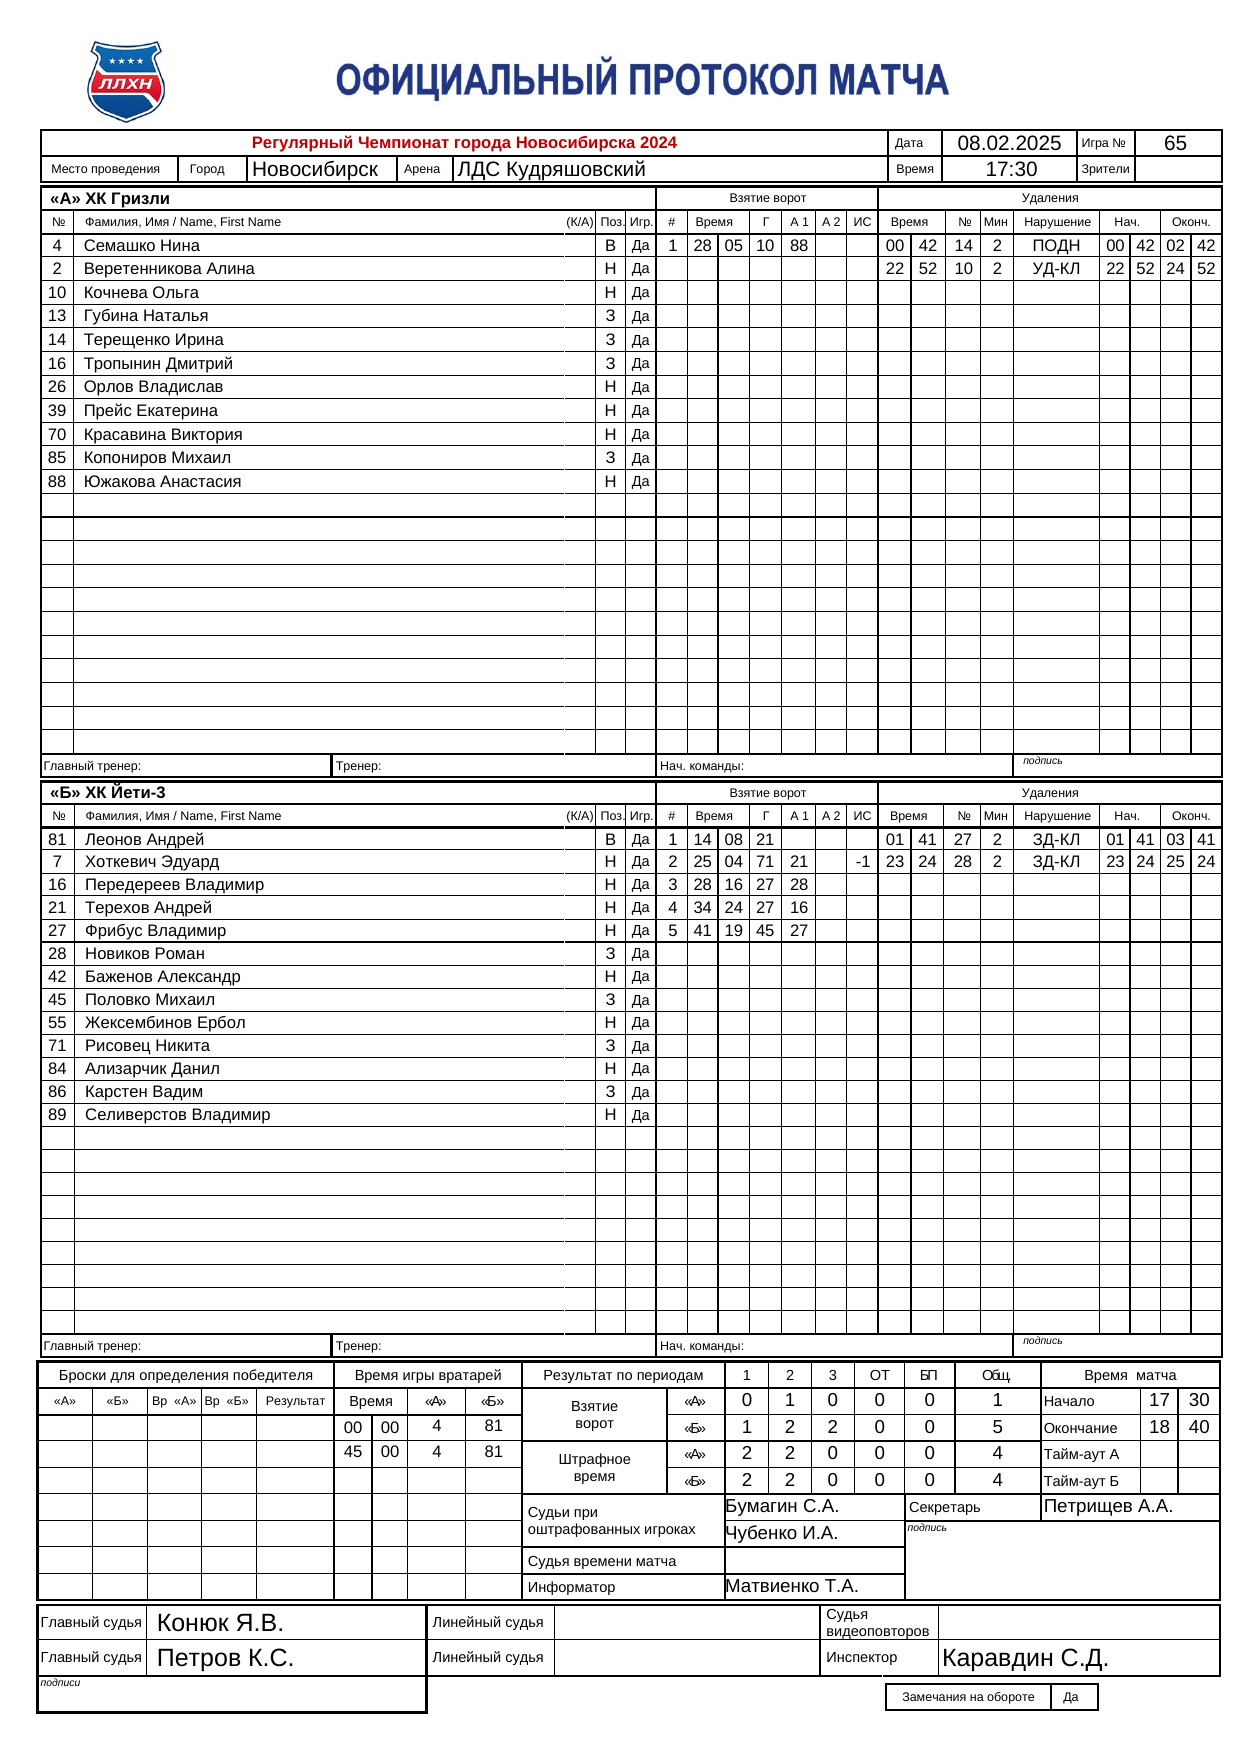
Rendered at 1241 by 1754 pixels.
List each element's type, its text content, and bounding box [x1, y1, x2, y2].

table_cell 4 [408, 1416, 465, 1440]
table_cell [847, 896, 877, 918]
table_cell [782, 966, 815, 987]
table_cell [719, 541, 749, 564]
table_cell [1014, 399, 1099, 422]
table_cell [719, 470, 749, 493]
table_cell [719, 423, 749, 445]
table_cell 71 [750, 850, 781, 872]
table_cell [1014, 352, 1099, 374]
table_cell [1014, 1150, 1099, 1172]
table_cell Да [626, 305, 655, 327]
table_cell Да [626, 989, 655, 1011]
table_cell [946, 541, 980, 564]
table_cell [782, 305, 815, 327]
table_cell [74, 541, 564, 564]
table_cell [1014, 612, 1099, 634]
table_cell [981, 399, 1013, 422]
table_cell Семашко Нина [74, 235, 564, 256]
table_cell [750, 1311, 781, 1333]
table_cell [981, 612, 1013, 634]
table_cell [75, 1288, 564, 1310]
table_cell [912, 470, 945, 493]
table_header Взятие ворот [657, 188, 877, 209]
table_cell [847, 612, 877, 634]
table_cell [596, 494, 625, 516]
table_cell 2 [981, 257, 1013, 280]
table_cell [657, 541, 687, 564]
table_cell [657, 470, 687, 493]
table_cell [565, 1035, 595, 1057]
table_cell [1192, 352, 1221, 374]
table_cell 24 [719, 896, 749, 918]
table_cell [1192, 376, 1221, 398]
table_cell [912, 1311, 943, 1333]
table_cell [626, 683, 655, 706]
table_cell [565, 1288, 595, 1310]
table_cell 16 [42, 874, 74, 895]
table_cell [1131, 352, 1160, 374]
table_cell [719, 399, 749, 422]
table_cell 27 [782, 920, 815, 941]
table_cell [847, 1012, 877, 1033]
table_cell [555, 1606, 819, 1639]
table_cell 08 [719, 829, 749, 849]
table_cell Да [626, 943, 655, 964]
table_cell Половко Михаил [75, 989, 564, 1011]
table_cell [688, 1012, 717, 1033]
table_cell Каравдин С.Д. [939, 1640, 1219, 1675]
table_cell [565, 730, 595, 753]
table_cell [1014, 1035, 1099, 1057]
table_cell [688, 328, 717, 351]
table_cell [42, 683, 73, 706]
table_cell [1014, 920, 1099, 941]
table_cell 27 [750, 874, 781, 895]
table_cell Жексембинов Ербол [75, 1012, 564, 1033]
table_cell Да [626, 328, 655, 351]
table_cell [912, 494, 945, 516]
table_cell [1131, 1058, 1160, 1079]
table_cell [912, 636, 945, 658]
table_cell [1192, 1035, 1221, 1057]
table_cell 14 [42, 328, 73, 351]
table_cell [750, 659, 781, 682]
table_cell [782, 1127, 815, 1149]
table_cell [1100, 1242, 1129, 1264]
table_cell [782, 423, 815, 445]
table_cell [782, 1012, 815, 1033]
table_cell [981, 707, 1013, 729]
table_cell [626, 518, 655, 540]
table_cell [1014, 1219, 1099, 1241]
table_cell 88 [782, 235, 815, 256]
table_cell [750, 730, 781, 753]
table_cell [1192, 518, 1221, 540]
table_cell [981, 943, 1013, 964]
table_cell [816, 943, 846, 964]
table_cell [816, 683, 846, 706]
table_cell ЗД-КЛ [1014, 829, 1099, 849]
table_cell [816, 612, 846, 634]
table_cell [74, 659, 564, 682]
table_cell [1179, 1441, 1219, 1467]
table_cell Время [879, 805, 943, 826]
table_header Удаления [879, 188, 1221, 209]
table_cell [981, 1081, 1013, 1103]
table_cell [657, 683, 687, 706]
table_cell [565, 565, 595, 587]
table_header 1 [726, 1363, 768, 1387]
table_cell [879, 352, 910, 374]
table_cell Да [626, 829, 655, 849]
table_cell [1192, 423, 1221, 445]
table_cell Нач. команды: [657, 755, 1012, 776]
table_cell [1014, 1058, 1099, 1079]
table_cell [466, 1547, 521, 1573]
table_cell [782, 1081, 815, 1103]
table_cell Бумагин С.А. [726, 1495, 904, 1520]
table_cell [1192, 896, 1221, 918]
table_cell Штрафное время [523, 1442, 666, 1493]
table_cell [1131, 446, 1160, 469]
table_cell [42, 1150, 74, 1172]
table_cell [944, 989, 980, 1011]
table_cell [657, 376, 687, 398]
table_cell [1192, 541, 1221, 564]
table_header Время матча [1042, 1363, 1219, 1387]
table_cell [1014, 423, 1099, 445]
table_cell 88 [42, 470, 73, 493]
table_cell [1131, 305, 1160, 327]
table_cell [879, 1219, 910, 1241]
table_cell Южакова Анастасия [74, 470, 564, 493]
table_cell Терещенко Ирина [74, 328, 564, 351]
table_cell [596, 612, 625, 634]
table_cell [688, 399, 717, 422]
table_cell [335, 1494, 371, 1520]
table_cell [816, 1127, 846, 1149]
table_cell 28 [42, 943, 74, 964]
table_cell [257, 1494, 333, 1520]
table_cell [626, 1242, 655, 1264]
table_cell [750, 588, 781, 611]
table_cell 81 [42, 829, 74, 849]
table_cell [202, 1494, 256, 1520]
table_cell № [944, 805, 980, 826]
table_cell Да [626, 920, 655, 941]
table_cell [335, 1547, 371, 1573]
table_cell [1161, 1058, 1190, 1079]
table_cell [1161, 376, 1190, 398]
table_cell [1014, 328, 1099, 351]
table_cell [782, 376, 815, 398]
table_cell [981, 874, 1013, 895]
table_cell [816, 446, 846, 469]
table_cell Веретенникова Алина [74, 257, 564, 280]
table_cell З [596, 989, 625, 1011]
table_cell [565, 1127, 595, 1149]
table_cell [782, 518, 815, 540]
table_cell 2 [769, 1468, 811, 1493]
table_cell [1192, 565, 1221, 587]
table_cell [1131, 494, 1160, 516]
table_cell Н [596, 874, 625, 895]
table_cell Судья времени матча [523, 1548, 724, 1573]
table_cell [1014, 1242, 1099, 1264]
table_cell [750, 1219, 781, 1241]
table_cell [912, 896, 943, 918]
table_cell [596, 659, 625, 682]
table_cell [1131, 1081, 1160, 1103]
table_cell [912, 1150, 943, 1172]
table_cell 0 [855, 1442, 904, 1467]
table_cell [1161, 1288, 1190, 1310]
table_cell [944, 1012, 980, 1033]
table_cell 0 [905, 1468, 954, 1493]
table_cell 27 [944, 829, 980, 849]
table_cell [688, 518, 717, 540]
table_cell [847, 1288, 877, 1310]
table_cell [466, 1494, 521, 1520]
table_cell [688, 1288, 717, 1310]
table_cell [782, 943, 815, 964]
table_cell [1100, 494, 1129, 516]
table_cell ПОДН [1014, 235, 1099, 256]
table_cell [782, 683, 815, 706]
table_cell В [596, 235, 625, 256]
table_cell [981, 1219, 1013, 1241]
table_cell [1100, 328, 1129, 351]
table_cell Да [626, 874, 655, 895]
table_cell [1161, 494, 1190, 516]
table_cell Да [626, 850, 655, 872]
table_cell [912, 1242, 943, 1264]
table_cell [657, 305, 687, 327]
table_cell [847, 352, 877, 374]
table_cell [93, 1441, 147, 1467]
table_cell Время [688, 211, 749, 233]
table_cell [1192, 920, 1221, 941]
table_cell [565, 1265, 595, 1287]
table_cell [257, 1441, 333, 1467]
table_cell 2 [726, 1468, 768, 1493]
table_cell Взятие ворот [523, 1389, 666, 1440]
table_cell [565, 636, 595, 658]
table_cell [912, 588, 945, 611]
table_cell [1192, 1104, 1221, 1126]
table_cell А 2 [816, 805, 846, 826]
table_cell [1014, 588, 1099, 611]
table_cell [657, 707, 687, 729]
table_cell [1161, 1173, 1190, 1195]
table_cell [816, 352, 846, 374]
table_cell Н [596, 376, 625, 398]
table_cell [657, 1173, 687, 1195]
table_cell [847, 920, 877, 941]
table_cell [373, 1547, 407, 1573]
table_cell [626, 636, 655, 658]
table_cell [1100, 1035, 1129, 1057]
table_cell [1192, 612, 1221, 634]
table_cell [944, 1104, 980, 1126]
table_cell [847, 376, 877, 398]
table_cell [912, 966, 943, 987]
table_cell Кочнева Ольга [74, 281, 564, 303]
table_cell [1192, 636, 1221, 658]
table_cell 4 [657, 896, 687, 918]
table_header 3 [812, 1363, 854, 1387]
table_cell [847, 281, 877, 303]
table_cell [1131, 541, 1160, 564]
table_cell 28 [688, 235, 717, 256]
table_cell 05 [719, 235, 749, 256]
table_cell [782, 730, 815, 753]
table_cell [816, 328, 846, 351]
table_cell [148, 1468, 201, 1493]
table_cell [981, 1265, 1013, 1287]
table_cell [1161, 612, 1190, 634]
table_cell 70 [42, 423, 73, 445]
table_cell [74, 588, 564, 611]
table_cell З [596, 352, 625, 374]
table_cell [750, 1242, 781, 1264]
table_cell 24 [1192, 850, 1221, 872]
table_cell Копониров Михаил [74, 446, 564, 469]
table_cell подпись [1014, 755, 1221, 776]
table_cell [946, 305, 980, 327]
table_cell [1100, 707, 1129, 729]
table_cell [944, 874, 980, 895]
table_cell 25 [688, 850, 717, 872]
table_cell [879, 1288, 910, 1310]
table_cell [750, 328, 781, 351]
table_cell [1131, 328, 1160, 351]
table_cell [596, 707, 625, 729]
table_cell [750, 281, 781, 303]
table_cell [879, 305, 910, 327]
table_cell [1131, 920, 1160, 941]
table_cell [1131, 470, 1160, 493]
table_cell [879, 281, 910, 303]
table_header БП [905, 1363, 954, 1387]
table_cell [847, 1035, 877, 1057]
table_cell [657, 257, 687, 280]
table_header 08.02.2025 [943, 131, 1076, 155]
table_cell [719, 1104, 749, 1126]
table_cell [816, 989, 846, 1011]
table_cell 10 [946, 257, 980, 280]
table_cell [565, 850, 595, 872]
table_cell [74, 730, 564, 753]
table_cell [688, 446, 717, 469]
table_cell [816, 1058, 846, 1079]
table_cell [981, 920, 1013, 941]
table_cell [596, 1288, 625, 1310]
table_cell Игр. [626, 211, 655, 233]
table_cell [42, 1173, 74, 1195]
table_cell [688, 423, 717, 445]
table_cell [879, 541, 910, 564]
table_cell [1131, 989, 1160, 1011]
table_cell [879, 1196, 910, 1218]
table_cell Прейс Екатерина [74, 399, 564, 422]
table_cell [1014, 541, 1099, 564]
table_cell [981, 896, 1013, 918]
table_cell [565, 1081, 595, 1103]
table_cell (К/А) [565, 805, 595, 826]
table_cell Конюк Я.В. [147, 1606, 425, 1639]
table_cell [1014, 707, 1099, 729]
table_cell [719, 1081, 749, 1103]
table_cell [688, 1127, 717, 1149]
table_cell [75, 1127, 564, 1149]
table_cell [879, 1035, 910, 1057]
table_cell Судьи при оштрафованных игроках [523, 1495, 724, 1546]
table_cell [1131, 874, 1160, 895]
table_cell З [596, 943, 625, 964]
table_cell Главный тренер: [42, 1335, 330, 1356]
table_cell Н [596, 470, 625, 493]
table_cell [42, 1219, 74, 1241]
table_cell [39, 1547, 92, 1573]
table_cell Да [626, 1058, 655, 1079]
table_cell [148, 1521, 201, 1546]
table_cell [1014, 1196, 1099, 1218]
table_cell [1192, 1196, 1221, 1218]
table_cell Новиков Роман [75, 943, 564, 964]
table_cell [750, 1265, 781, 1287]
table_cell 42 [1131, 235, 1160, 256]
table_cell [816, 588, 846, 611]
table_cell [912, 1265, 943, 1287]
table_cell [1014, 494, 1099, 516]
table_cell А 1 [782, 805, 815, 826]
table_cell [75, 1219, 564, 1241]
table_cell [1100, 612, 1129, 634]
table_cell [93, 1494, 147, 1520]
table_cell [1161, 659, 1190, 682]
table_cell [816, 257, 846, 280]
table_cell [1100, 636, 1129, 658]
table_cell [1131, 896, 1160, 918]
table_cell № [42, 211, 73, 233]
table_cell [1131, 659, 1160, 682]
table_cell 2 [726, 1442, 768, 1467]
table_cell [1014, 989, 1099, 1011]
table_cell [1161, 966, 1190, 987]
table_cell Игр. [626, 805, 655, 826]
table_cell [879, 376, 910, 398]
table_cell [981, 541, 1013, 564]
table_cell -1 [847, 850, 877, 872]
table_cell [688, 565, 717, 587]
table_header 65 [1136, 131, 1221, 155]
table_cell [847, 305, 877, 327]
table_cell [719, 730, 749, 753]
table_cell [1014, 896, 1099, 918]
table_cell Да [626, 281, 655, 303]
table_cell [565, 352, 595, 374]
table_cell [74, 707, 564, 729]
table_cell [750, 1104, 781, 1126]
table_cell [93, 1547, 147, 1573]
table_cell [946, 328, 980, 351]
table_cell А 2 [816, 211, 846, 233]
table_cell Хоткевич Эдуард [75, 850, 564, 872]
table_cell [688, 494, 717, 516]
table_cell [879, 943, 910, 964]
table_cell [565, 1196, 595, 1218]
table_cell [596, 1265, 625, 1287]
table_cell [1192, 1150, 1221, 1172]
table_cell [42, 612, 73, 634]
table_cell [1161, 874, 1190, 895]
table_cell [847, 989, 877, 1011]
table_cell 81 [466, 1416, 521, 1440]
table_cell Информатор [523, 1575, 724, 1599]
table_cell [782, 1265, 815, 1287]
table_cell [750, 541, 781, 564]
table_cell [1192, 966, 1221, 987]
table_cell [42, 494, 73, 516]
table_cell [912, 1196, 943, 1218]
table_cell [816, 1265, 846, 1287]
table_cell [596, 1219, 625, 1241]
table_cell [1014, 1081, 1099, 1103]
table_cell [944, 1311, 980, 1333]
table_cell Главный судья [39, 1640, 146, 1675]
table_header Удаления [879, 783, 1221, 803]
table_cell [657, 1311, 687, 1333]
table_cell [565, 874, 595, 895]
table_cell [1131, 707, 1160, 729]
table_cell Место проведения [42, 157, 177, 181]
table_cell [373, 1494, 407, 1520]
table_cell [912, 1012, 943, 1033]
table_cell «Б » [466, 1389, 521, 1413]
table_cell [816, 1150, 846, 1172]
table_cell [93, 1574, 147, 1599]
table_cell [596, 1150, 625, 1172]
table_cell [782, 1173, 815, 1195]
table_cell [626, 1265, 655, 1287]
table_cell [946, 423, 980, 445]
table_cell [202, 1416, 256, 1440]
table_cell [42, 541, 73, 564]
table_cell [565, 1150, 595, 1172]
table_cell [75, 1150, 564, 1172]
table_cell [565, 541, 595, 564]
table_cell [1100, 1012, 1129, 1033]
table_cell [879, 588, 910, 611]
table_cell [879, 683, 910, 706]
table_cell Время [335, 1389, 407, 1413]
table_cell [1014, 1173, 1099, 1195]
table_cell ЛДС Кудряшовский [454, 157, 887, 181]
table_cell [750, 683, 781, 706]
table_cell 16 [782, 896, 815, 918]
table_cell [782, 1104, 815, 1126]
table_cell 17 [1141, 1389, 1177, 1413]
table_cell [981, 1288, 1013, 1310]
table_cell 01 [1100, 829, 1129, 849]
table_cell [1100, 989, 1129, 1011]
table_cell [148, 1441, 201, 1467]
table_cell 45 [42, 989, 74, 1011]
table_cell [1100, 1150, 1129, 1172]
table_cell [782, 659, 815, 682]
table_cell [596, 730, 625, 753]
table_cell [688, 943, 717, 964]
table_cell [750, 518, 781, 540]
table_cell [782, 470, 815, 493]
table_cell [1131, 281, 1160, 303]
table_cell [816, 636, 846, 658]
table_cell Главный тренер: [42, 755, 330, 776]
table_cell Терехов Андрей [75, 896, 564, 918]
table_cell [981, 1127, 1013, 1149]
table_cell [750, 636, 781, 658]
table_cell [782, 1196, 815, 1218]
table_cell [981, 423, 1013, 445]
table_cell [1014, 1104, 1099, 1126]
table_cell [565, 943, 595, 964]
table_cell [816, 966, 846, 987]
table_cell [148, 1547, 201, 1573]
table_cell [981, 588, 1013, 611]
table_cell [847, 518, 877, 540]
table_cell 30 [1179, 1389, 1219, 1413]
table_cell [1192, 588, 1221, 611]
table_cell [1192, 989, 1221, 1011]
table_cell [782, 829, 815, 849]
table_cell 2 [981, 235, 1013, 256]
table_cell [1192, 1058, 1221, 1079]
table_cell [688, 966, 717, 987]
table_cell [1136, 157, 1221, 181]
table_cell [657, 1035, 687, 1057]
table_cell 41 [912, 829, 943, 849]
table_cell [466, 1574, 521, 1599]
table_cell [1100, 565, 1129, 587]
table_cell [1192, 659, 1221, 682]
table_cell [1192, 494, 1221, 516]
table_cell [42, 518, 73, 540]
table_cell [42, 707, 73, 729]
table_cell [981, 1104, 1013, 1126]
table_header Дата [889, 131, 941, 155]
table_cell [879, 730, 910, 753]
table_cell 1 [769, 1389, 811, 1413]
table_cell [1161, 446, 1190, 469]
table_cell [782, 989, 815, 1011]
table_cell [750, 1127, 781, 1149]
table_cell [1100, 683, 1129, 706]
table_cell [408, 1468, 465, 1493]
table_header Взятие ворот [657, 783, 877, 803]
table_cell [1131, 1219, 1160, 1241]
table_cell [148, 1574, 201, 1599]
table_cell [750, 470, 781, 493]
table_cell [1192, 943, 1221, 964]
table_cell [1100, 896, 1129, 918]
table_cell [750, 1196, 781, 1218]
table_cell [1131, 1035, 1160, 1057]
table_cell Н [596, 1012, 625, 1033]
table_cell Линейный судья [428, 1606, 554, 1639]
table_cell [912, 1288, 943, 1310]
table_cell Зрители [1078, 157, 1134, 181]
table_cell [879, 565, 910, 587]
table_cell [912, 943, 943, 964]
table_cell Да [626, 1081, 655, 1103]
table_cell [657, 1104, 687, 1126]
table_cell [847, 588, 877, 611]
table_cell [847, 1173, 877, 1195]
table_cell [626, 1311, 655, 1333]
table_cell [1192, 1219, 1221, 1241]
table_cell 0 [812, 1389, 854, 1413]
table_cell [428, 1677, 882, 1711]
table_cell [944, 1127, 980, 1149]
table_cell [1192, 1127, 1221, 1149]
table_cell [565, 989, 595, 1011]
table_cell [816, 235, 846, 256]
table_cell 2 [42, 257, 73, 280]
table_cell № [946, 211, 980, 233]
table_cell [466, 1468, 521, 1493]
table_cell 42 [42, 966, 74, 987]
table_cell [981, 659, 1013, 682]
table_cell [657, 565, 687, 587]
table_cell [626, 588, 655, 611]
table_cell 86 [42, 1081, 74, 1103]
table_cell Г [750, 805, 781, 826]
table_cell Поз. [596, 805, 625, 826]
table_cell [1179, 1468, 1219, 1493]
table_cell [816, 1288, 846, 1310]
table_cell Нарушение [1014, 805, 1099, 826]
table_cell З [596, 446, 625, 469]
table_cell [946, 352, 980, 374]
table_cell [912, 920, 943, 941]
table_cell Матвиенко Т.А. [726, 1575, 904, 1599]
table_cell [1161, 1035, 1190, 1057]
table_cell [981, 966, 1013, 987]
table_cell [816, 518, 846, 540]
table_cell [74, 612, 564, 634]
table_cell [782, 541, 815, 564]
table_cell Время [879, 211, 945, 233]
table_cell [565, 829, 595, 849]
table_cell [719, 1150, 749, 1172]
table_cell [719, 281, 749, 303]
table_cell [1161, 423, 1190, 445]
table_cell [1131, 636, 1160, 658]
table_cell [879, 896, 910, 918]
table_cell [1161, 1081, 1190, 1103]
table_cell 0 [905, 1442, 954, 1467]
table_cell 5 [657, 920, 687, 941]
table_cell [719, 1058, 749, 1079]
table_cell [1014, 565, 1099, 587]
table_cell [74, 636, 564, 658]
table_cell Нач. [1100, 211, 1160, 233]
table_cell 4 [956, 1468, 1040, 1493]
table_cell [1131, 565, 1160, 587]
table_cell 24 [1131, 850, 1160, 872]
table_cell [750, 305, 781, 327]
table_cell [688, 1173, 717, 1195]
table_cell [912, 541, 945, 564]
table_cell [816, 896, 846, 918]
table_cell Леонов Андрей [75, 829, 564, 849]
table_cell [39, 1574, 92, 1599]
table_cell [847, 707, 877, 729]
table_cell 22 [879, 257, 910, 280]
table_cell [1014, 966, 1099, 987]
table_cell [719, 707, 749, 729]
table_cell [1161, 1196, 1190, 1218]
table_cell [912, 1058, 943, 1079]
table_cell [981, 1058, 1013, 1079]
table_cell [1014, 730, 1099, 753]
table_cell [1014, 874, 1099, 895]
table_cell [1161, 1127, 1190, 1149]
table_header Регулярный Чемпионат города Новосибирска 2024 [42, 131, 887, 155]
table_cell [782, 352, 815, 374]
table_cell [750, 352, 781, 374]
table_cell 85 [42, 446, 73, 469]
table_cell 28 [782, 874, 815, 895]
table_cell [596, 1196, 625, 1218]
table_cell 52 [1192, 257, 1221, 280]
table_cell 2 [981, 850, 1013, 872]
table_cell [1131, 612, 1160, 634]
table_cell 2 [769, 1442, 811, 1467]
table_cell 2 [769, 1415, 811, 1440]
table_cell [1100, 1265, 1129, 1287]
table_cell [750, 707, 781, 729]
table_cell Г [750, 211, 781, 233]
table_cell [1100, 446, 1129, 469]
table_cell [847, 541, 877, 564]
table_cell Карстен Вадим [75, 1081, 564, 1103]
table_cell [879, 1058, 910, 1079]
table_cell [847, 683, 877, 706]
table_header Результат по периодам [523, 1363, 724, 1387]
table_cell [750, 1081, 781, 1103]
table_cell Петрищев А.А. [1042, 1495, 1219, 1520]
table_cell подпись [1014, 1335, 1221, 1356]
table_cell [946, 730, 980, 753]
table_cell [1014, 446, 1099, 469]
table_cell [719, 943, 749, 964]
table_cell [1141, 1441, 1177, 1467]
table_cell Главный судья [39, 1606, 146, 1639]
table_cell Баженов Александр [75, 966, 564, 987]
table_cell [1131, 943, 1160, 964]
table_cell [1100, 966, 1129, 987]
table_cell [408, 1494, 465, 1520]
table_cell [1131, 1150, 1160, 1172]
table_cell [626, 541, 655, 564]
table_cell [1014, 281, 1099, 303]
table_cell [750, 399, 781, 422]
table_cell [688, 1035, 717, 1057]
table_cell [688, 1104, 717, 1126]
table_cell # [657, 211, 687, 233]
table_cell [657, 1242, 687, 1264]
table_cell [1100, 352, 1129, 374]
table_cell [688, 683, 717, 706]
table_header Замечания на обороте [887, 1685, 1050, 1709]
table_cell 42 [912, 235, 945, 256]
table_cell [1100, 305, 1129, 327]
table_header Время игры вратарей [335, 1363, 521, 1387]
table_cell Губина Наталья [74, 305, 564, 327]
table_cell [657, 1127, 687, 1149]
table_cell [847, 1150, 877, 1172]
table_cell Н [596, 850, 625, 872]
table_cell [981, 446, 1013, 469]
table_cell [257, 1521, 333, 1546]
table_cell Тропынин Дмитрий [74, 352, 564, 374]
table_cell [1100, 470, 1129, 493]
table_cell [912, 1081, 943, 1103]
table_cell Да [626, 257, 655, 280]
table_cell [1161, 636, 1190, 658]
table_cell 26 [42, 376, 73, 398]
table_cell 41 [1192, 829, 1221, 849]
table_cell [657, 636, 687, 658]
table_cell [719, 989, 749, 1011]
table_cell [657, 659, 687, 682]
table_cell 0 [812, 1468, 854, 1493]
table_cell [657, 399, 687, 422]
table_cell [816, 1196, 846, 1218]
table_cell Секретарь [906, 1495, 1040, 1520]
table_cell [688, 707, 717, 729]
table_cell [782, 707, 815, 729]
table_cell [879, 989, 910, 1011]
table_cell [782, 1311, 815, 1333]
table_cell [657, 612, 687, 634]
table_cell [750, 943, 781, 964]
table_cell [879, 1311, 910, 1333]
table_cell [847, 943, 877, 964]
table_header 2 [769, 1363, 811, 1387]
table_cell [202, 1574, 256, 1599]
table_cell [596, 683, 625, 706]
table_cell [657, 730, 687, 753]
table_cell [719, 1288, 749, 1310]
table_cell [879, 966, 910, 987]
table_cell Да [626, 1012, 655, 1033]
table_cell Рисовец Никита [75, 1035, 564, 1057]
table_cell Да [626, 1035, 655, 1057]
table_cell «Б» [93, 1389, 147, 1413]
table_cell [202, 1468, 256, 1493]
table_cell Да [626, 446, 655, 469]
table_cell [847, 1311, 877, 1333]
table_cell [750, 1288, 781, 1310]
table_cell [1100, 1127, 1129, 1149]
table_cell 00 [879, 235, 910, 256]
table_cell [782, 494, 815, 516]
table_cell УД-КЛ [1014, 257, 1099, 280]
table_cell [596, 1127, 625, 1149]
table_cell 23 [1100, 850, 1129, 872]
table_cell [202, 1441, 256, 1467]
table_cell [847, 1058, 877, 1079]
table_cell 52 [912, 257, 945, 280]
table_cell Фрибус Владимир [75, 920, 564, 941]
table_cell [565, 399, 595, 422]
table_cell 45 [335, 1441, 371, 1467]
table_cell З [596, 305, 625, 327]
table_header «А» ХК Гризли [42, 188, 655, 209]
table_cell Да [626, 896, 655, 918]
table_cell [816, 399, 846, 422]
table_cell [1100, 423, 1129, 445]
table_cell [42, 1265, 74, 1287]
table_cell [782, 1150, 815, 1172]
table_cell 24 [912, 850, 943, 872]
table_cell [981, 1311, 1013, 1333]
table_cell 5 [956, 1415, 1040, 1440]
table_cell [42, 1196, 74, 1218]
table_cell [719, 518, 749, 540]
table_cell [719, 1127, 749, 1149]
table_cell [1131, 376, 1160, 398]
table_cell [39, 1416, 92, 1440]
table_cell [912, 874, 943, 895]
table_cell [42, 1127, 74, 1149]
table_cell [981, 494, 1013, 516]
table_cell [626, 1219, 655, 1241]
table_cell 16 [719, 874, 749, 895]
table_cell 71 [42, 1035, 74, 1057]
table_cell [944, 1288, 980, 1310]
table_cell Н [596, 966, 625, 987]
table_cell [719, 1035, 749, 1057]
table_cell 19 [719, 920, 749, 941]
table_cell [816, 874, 846, 895]
table_cell Тренер: [333, 1335, 655, 1356]
table_cell [626, 612, 655, 634]
table_cell [1100, 588, 1129, 611]
table_cell [1100, 920, 1129, 941]
table_cell [1100, 874, 1129, 895]
table_cell [657, 328, 687, 351]
table_cell 7 [42, 850, 74, 872]
table_cell [847, 636, 877, 658]
table_cell [657, 423, 687, 445]
table_cell [879, 423, 910, 445]
table_cell [750, 1035, 781, 1057]
table_cell [782, 1288, 815, 1310]
table_cell [626, 659, 655, 682]
table_cell Время [688, 805, 749, 826]
table_cell [42, 1288, 74, 1310]
table_cell [39, 1441, 92, 1467]
table_cell [782, 399, 815, 422]
table_cell Да [626, 376, 655, 398]
table_cell [75, 1265, 564, 1287]
table_cell [981, 352, 1013, 374]
table_cell 24 [1161, 257, 1190, 280]
table_cell Да [626, 1104, 655, 1126]
table_cell [847, 1219, 877, 1241]
table_cell [565, 1104, 595, 1126]
table_cell [626, 1173, 655, 1195]
table_cell [42, 636, 73, 658]
table_cell [719, 1196, 749, 1218]
table_cell [1014, 943, 1099, 964]
table_cell [202, 1521, 256, 1546]
table_cell Мин [981, 211, 1013, 233]
table_cell [565, 494, 595, 516]
table_cell [657, 1288, 687, 1310]
table_cell [981, 470, 1013, 493]
table_cell [750, 423, 781, 445]
table_cell [944, 920, 980, 941]
table_cell [944, 1150, 980, 1172]
table_cell Оконч. [1161, 211, 1221, 233]
table_cell [74, 565, 564, 587]
table_cell [719, 588, 749, 611]
table_cell [726, 1548, 904, 1573]
table_cell [335, 1468, 371, 1493]
table_cell 0 [855, 1389, 904, 1413]
table_cell [847, 1127, 877, 1149]
table_cell [816, 829, 846, 849]
table_cell [688, 1265, 717, 1287]
table_cell [847, 730, 877, 753]
table_cell 40 [1179, 1415, 1219, 1440]
table_cell [373, 1574, 407, 1599]
table_cell [912, 305, 945, 327]
table_cell Нач. [1100, 805, 1160, 826]
table_cell [946, 588, 980, 611]
table_cell 02 [1161, 235, 1190, 256]
table_cell [1192, 730, 1221, 753]
table_cell Селиверстов Владимир [75, 1104, 564, 1126]
table_cell [688, 1058, 717, 1079]
table_cell [847, 1242, 877, 1264]
table_cell [879, 1104, 910, 1126]
table_cell [879, 470, 910, 493]
table_cell Да [626, 470, 655, 493]
table_cell [782, 1058, 815, 1079]
table_cell [1131, 730, 1160, 753]
table_cell [1161, 920, 1190, 941]
table_cell [565, 470, 595, 493]
table_cell [1100, 1104, 1129, 1126]
table_cell 52 [1131, 257, 1160, 280]
table_cell Да [626, 423, 655, 445]
table_cell [912, 399, 945, 422]
table_cell Тайм-аут Б [1042, 1468, 1140, 1493]
table_cell [1192, 1081, 1221, 1103]
table_cell [750, 966, 781, 987]
table_cell Н [596, 399, 625, 422]
table_cell [847, 1265, 877, 1287]
table_cell [1014, 1311, 1099, 1333]
table_cell [946, 376, 980, 398]
table_cell [847, 1081, 877, 1103]
table_cell [688, 376, 717, 398]
table_cell [946, 636, 980, 658]
table_cell [74, 518, 564, 540]
table_cell № [42, 805, 74, 826]
table_cell [816, 281, 846, 303]
table_cell [75, 1173, 564, 1195]
table_cell [816, 920, 846, 941]
table_cell [1014, 1012, 1099, 1033]
table_cell [1161, 565, 1190, 587]
table_cell 21 [782, 850, 815, 872]
table_cell [596, 1242, 625, 1264]
table_cell [946, 518, 980, 540]
table_cell [1161, 470, 1190, 493]
table_cell [981, 376, 1013, 398]
table_cell [565, 376, 595, 398]
table_cell [719, 612, 749, 634]
table_cell [565, 1173, 595, 1195]
table_cell [565, 896, 595, 918]
table_cell [719, 1219, 749, 1241]
table_cell Н [596, 1058, 625, 1079]
table_cell [688, 1219, 717, 1241]
table_cell [719, 1265, 749, 1287]
table_cell [565, 1219, 595, 1241]
table_cell [626, 565, 655, 587]
table_cell Линейный судья [428, 1640, 554, 1675]
table_cell 55 [42, 1012, 74, 1033]
table_cell [688, 305, 717, 327]
table_cell [944, 1035, 980, 1057]
table_cell [257, 1416, 333, 1440]
table_cell [944, 966, 980, 987]
table_cell [912, 328, 945, 351]
table_cell [719, 636, 749, 658]
table_cell Арена [398, 157, 452, 181]
table_cell [42, 588, 73, 611]
table_cell 00 [373, 1441, 407, 1467]
table_cell [981, 518, 1013, 540]
table_cell [1161, 989, 1190, 1011]
table_cell [847, 1196, 877, 1218]
table_cell [93, 1521, 147, 1546]
table_cell [912, 281, 945, 303]
table_cell [626, 707, 655, 729]
table_cell [1131, 1311, 1160, 1333]
table_cell [944, 1173, 980, 1195]
table_cell [565, 1311, 595, 1333]
table_cell [1161, 730, 1190, 753]
table_cell # [657, 805, 687, 826]
table_cell [719, 376, 749, 398]
table_cell [719, 1012, 749, 1033]
table_cell [1131, 1127, 1160, 1149]
table_cell [1131, 1196, 1160, 1218]
table_cell Да [626, 399, 655, 422]
table_cell [626, 730, 655, 753]
table_cell [1014, 683, 1099, 706]
table_cell [75, 1196, 564, 1218]
table_header Да [1052, 1685, 1097, 1709]
table_cell «Б» [668, 1468, 724, 1493]
table_cell 18 [1141, 1415, 1177, 1440]
table_cell 23 [879, 850, 910, 872]
table_cell [335, 1521, 371, 1546]
table_cell [912, 446, 945, 469]
table_cell [596, 1311, 625, 1333]
table_cell З [596, 328, 625, 351]
table_cell [657, 943, 687, 964]
table_cell [879, 920, 910, 941]
table_header Броски для определения победителя [39, 1363, 333, 1387]
table_cell 00 [1100, 235, 1129, 256]
table_cell [1131, 1173, 1160, 1195]
table_cell 01 [879, 829, 910, 849]
table_cell [816, 850, 846, 872]
table_cell [1161, 1311, 1190, 1333]
table_cell 25 [1161, 850, 1190, 872]
table_cell 41 [688, 920, 717, 941]
table_cell [912, 518, 945, 540]
table_cell [626, 1196, 655, 1218]
table_cell 4 [408, 1441, 465, 1467]
table_cell [1192, 1288, 1221, 1310]
table_cell [912, 683, 945, 706]
table_cell [782, 565, 815, 587]
table_cell [944, 1219, 980, 1241]
table_cell [912, 1173, 943, 1195]
table_cell [148, 1494, 201, 1520]
table_cell [657, 1058, 687, 1079]
table_cell [816, 565, 846, 587]
table_cell [1161, 1104, 1190, 1126]
table_cell [596, 636, 625, 658]
table_cell [782, 636, 815, 658]
table_cell З [596, 1081, 625, 1103]
table_cell [657, 1265, 687, 1287]
table_header Общ. [956, 1363, 1040, 1387]
table_cell [879, 1265, 910, 1287]
table_cell [719, 446, 749, 469]
table_cell 2 [812, 1415, 854, 1440]
table_cell [565, 518, 595, 540]
table_cell [879, 1012, 910, 1033]
table_cell [719, 1173, 749, 1195]
table_cell [981, 1242, 1013, 1264]
table_cell [1161, 943, 1190, 964]
table_cell [1192, 446, 1221, 469]
table_cell 4 [42, 235, 73, 256]
table_cell В [596, 829, 625, 849]
table_cell [883, 1677, 1220, 1681]
table_cell [565, 235, 595, 256]
table_cell 1 [657, 829, 687, 849]
table_cell [1192, 281, 1221, 303]
table_cell ИС [847, 211, 877, 233]
table_cell 0 [812, 1442, 854, 1467]
table_cell [75, 1311, 564, 1333]
table_cell Нарушение [1014, 211, 1099, 233]
table_cell 1 [956, 1389, 1040, 1413]
table_cell Оконч. [1161, 805, 1221, 826]
table_cell 10 [750, 235, 781, 256]
table_cell [782, 612, 815, 634]
table_cell 10 [42, 281, 73, 303]
table_cell [688, 470, 717, 493]
table_cell Мин [981, 805, 1013, 826]
table_cell [1131, 1104, 1160, 1126]
table_cell [816, 470, 846, 493]
table_cell [657, 1219, 687, 1241]
table_cell [847, 257, 877, 280]
table_cell «А» [39, 1389, 92, 1413]
table_cell [688, 541, 717, 564]
table_cell [565, 446, 595, 469]
table_cell [688, 730, 717, 753]
table_cell [879, 1127, 910, 1149]
table_cell [1161, 588, 1190, 611]
table_cell [596, 541, 625, 564]
table_cell [879, 874, 910, 895]
table_cell [847, 874, 877, 895]
table_cell [688, 1196, 717, 1218]
table_cell [847, 829, 877, 849]
table_cell 14 [946, 235, 980, 256]
table_cell [688, 989, 717, 1011]
table_cell [1014, 305, 1099, 327]
table_cell [782, 1035, 815, 1057]
table_cell [847, 235, 877, 256]
table_cell [688, 1242, 717, 1264]
table_cell [847, 494, 877, 516]
table_cell [688, 1311, 717, 1333]
table_cell 34 [688, 896, 717, 918]
table_cell [782, 281, 815, 303]
table_cell [946, 683, 980, 706]
table_cell [944, 1265, 980, 1287]
table_cell Инспектор [821, 1640, 938, 1675]
table_cell [408, 1521, 465, 1546]
table_cell «А» [668, 1442, 724, 1467]
table_cell [981, 328, 1013, 351]
table_cell [981, 1150, 1013, 1172]
table_cell [565, 328, 595, 351]
table_cell [912, 730, 945, 753]
table_cell [816, 1104, 846, 1126]
table_cell Да [626, 352, 655, 374]
table_cell подписи [39, 1677, 425, 1711]
table_cell [1192, 683, 1221, 706]
table_cell Н [596, 257, 625, 280]
table_cell [879, 1242, 910, 1264]
table_cell [981, 565, 1013, 587]
table_header Игра № [1078, 131, 1134, 155]
table_cell А 1 [782, 211, 815, 233]
table_cell [565, 1058, 595, 1079]
table_cell [42, 1311, 74, 1333]
table_cell [782, 446, 815, 469]
table_cell 21 [750, 829, 781, 849]
table_cell «А» [668, 1389, 724, 1413]
table_cell [1100, 1311, 1129, 1333]
table_cell [1100, 1219, 1129, 1241]
table_cell [946, 494, 980, 516]
table_cell [626, 494, 655, 516]
table_cell «А» [408, 1389, 465, 1413]
table_cell 3 [657, 874, 687, 895]
table_cell [944, 1081, 980, 1103]
table_cell [1131, 518, 1160, 540]
table_cell [912, 989, 943, 1011]
table_header «Б» ХК Йети-3 [42, 783, 655, 803]
table_cell [981, 281, 1013, 303]
table_cell Чубенко И.А. [726, 1521, 904, 1546]
table_cell [1014, 1127, 1099, 1149]
table_cell [847, 328, 877, 351]
table_cell [596, 1173, 625, 1195]
table_cell [981, 305, 1013, 327]
table_cell [1131, 683, 1160, 706]
table_cell Вр «Б» [202, 1389, 256, 1413]
table_cell [148, 1416, 201, 1440]
table_cell [847, 423, 877, 445]
table_cell [1192, 399, 1221, 422]
table_cell 27 [750, 896, 781, 918]
table_cell [879, 636, 910, 658]
table_cell [719, 328, 749, 351]
table_cell [719, 683, 749, 706]
table_cell [981, 683, 1013, 706]
table_cell Новосибирск [248, 157, 396, 181]
table_cell [466, 1521, 521, 1546]
table_cell Н [596, 920, 625, 941]
table_cell [719, 1242, 749, 1264]
table_cell 84 [42, 1058, 74, 1079]
table_cell [1161, 399, 1190, 422]
table_cell [688, 257, 717, 280]
table_cell [657, 1150, 687, 1172]
table_cell 00 [373, 1416, 407, 1440]
table_cell [626, 1288, 655, 1310]
table_cell Окончание [1042, 1415, 1140, 1440]
table_cell [1161, 541, 1190, 564]
table_cell [782, 588, 815, 611]
table_cell [1014, 1288, 1099, 1310]
table_cell [782, 1219, 815, 1241]
table_cell [257, 1574, 333, 1599]
table_cell [657, 1196, 687, 1218]
table_cell [1192, 470, 1221, 493]
table_cell [816, 541, 846, 564]
table_cell [1131, 423, 1160, 445]
table_cell [257, 1468, 333, 1493]
table_cell [565, 707, 595, 729]
table_cell [93, 1416, 147, 1440]
table_cell [1100, 281, 1129, 303]
table_cell 1 [657, 235, 687, 256]
table_cell 0 [905, 1415, 954, 1440]
table_cell [879, 494, 910, 516]
table_cell [981, 1035, 1013, 1057]
table_cell [1161, 328, 1190, 351]
table_header ОТ [855, 1363, 904, 1387]
table_cell [816, 659, 846, 682]
table_cell [750, 989, 781, 1011]
table_cell [565, 305, 595, 327]
table_cell [74, 683, 564, 706]
table_cell [1192, 874, 1221, 895]
table_cell [816, 1242, 846, 1264]
table_cell [1161, 896, 1190, 918]
table_cell Н [596, 1104, 625, 1126]
table_cell [257, 1547, 333, 1573]
table_cell Результат [257, 1389, 333, 1413]
table_cell [565, 683, 595, 706]
table_cell [750, 446, 781, 469]
table_cell [1014, 518, 1099, 540]
table_cell [816, 1035, 846, 1057]
table_cell [1131, 588, 1160, 611]
table_cell [657, 1081, 687, 1103]
table_cell [750, 1012, 781, 1033]
table_cell [408, 1547, 465, 1573]
table_cell [1161, 1219, 1190, 1241]
table_cell 21 [42, 896, 74, 918]
table_cell [816, 1173, 846, 1195]
table_cell [879, 328, 910, 351]
table_cell [335, 1574, 371, 1599]
table_cell подпись [906, 1522, 1219, 1599]
table_cell [912, 423, 945, 445]
table_cell 17:30 [943, 157, 1076, 181]
table_cell [1131, 1288, 1160, 1310]
table_cell [596, 588, 625, 611]
table_cell Фамилия, Имя / Name, First Name [74, 211, 565, 233]
table_cell 2 [981, 829, 1013, 849]
table_cell [1014, 659, 1099, 682]
table_cell [1100, 399, 1129, 422]
table_cell [1100, 943, 1129, 964]
table_cell [688, 636, 717, 658]
table_cell [39, 1521, 92, 1546]
table_cell Да [626, 966, 655, 987]
table_cell [816, 305, 846, 327]
table_cell Красавина Виктория [74, 423, 564, 445]
table_cell [879, 612, 910, 634]
table_cell [879, 1150, 910, 1172]
table_cell З [596, 1035, 625, 1057]
table_cell [946, 470, 980, 493]
table_cell [688, 352, 717, 374]
table_cell [750, 257, 781, 280]
table_cell Город [179, 157, 246, 181]
table_cell [565, 1012, 595, 1033]
table_cell [596, 565, 625, 587]
table_cell [816, 1081, 846, 1103]
table_cell 22 [1100, 257, 1129, 280]
table_cell [847, 446, 877, 469]
table_cell [719, 494, 749, 516]
table_cell 41 [1131, 829, 1160, 849]
table_cell [1161, 1265, 1190, 1287]
table_cell 39 [42, 399, 73, 422]
table_cell 28 [688, 874, 717, 895]
table_cell [912, 565, 945, 587]
table_cell [782, 1242, 815, 1264]
table_cell [981, 636, 1013, 658]
table_cell [944, 896, 980, 918]
table_cell [1100, 1196, 1129, 1218]
table_cell Судья видеоповторов [821, 1606, 938, 1639]
table_cell Передереев Владимир [75, 874, 564, 895]
table_cell [1192, 305, 1221, 327]
table_cell [719, 352, 749, 374]
table_cell [1014, 1265, 1099, 1287]
table_cell [879, 707, 910, 729]
table_cell [750, 1173, 781, 1195]
table_cell [719, 659, 749, 682]
table_cell [1141, 1468, 1177, 1493]
table_cell [944, 1196, 980, 1218]
table_cell 14 [688, 829, 717, 849]
table_cell [74, 494, 564, 516]
table_cell 0 [855, 1415, 904, 1440]
table_cell [1100, 1081, 1129, 1103]
table_cell [657, 966, 687, 987]
table_cell [1161, 1012, 1190, 1033]
table_cell Тайм-аут А [1042, 1441, 1140, 1467]
table_cell [719, 1311, 749, 1333]
table_cell [944, 1242, 980, 1264]
table_cell 00 [335, 1416, 371, 1440]
table_cell 45 [750, 920, 781, 941]
table_cell 4 [956, 1442, 1040, 1467]
table_cell Н [596, 281, 625, 303]
table_cell [1131, 1265, 1160, 1287]
table_cell [1161, 683, 1190, 706]
table_cell [688, 612, 717, 634]
table_cell [946, 612, 980, 634]
table_cell [555, 1640, 819, 1675]
table_cell [946, 659, 980, 682]
table_cell [816, 1219, 846, 1241]
table_cell [657, 588, 687, 611]
table_cell Вр «А» [148, 1389, 201, 1413]
table_cell [847, 1104, 877, 1126]
table_cell [39, 1494, 92, 1520]
table_cell [1161, 1242, 1190, 1264]
table_cell [657, 446, 687, 469]
table_cell [657, 281, 687, 303]
table_cell [816, 423, 846, 445]
table_cell [750, 1150, 781, 1172]
table_cell [408, 1574, 465, 1599]
table_cell [42, 565, 73, 587]
table_cell [1100, 1288, 1129, 1310]
table_cell [657, 518, 687, 540]
table_cell [879, 446, 910, 469]
table_cell [1100, 518, 1129, 540]
table_cell [816, 1311, 846, 1333]
table_cell [565, 659, 595, 682]
table_cell [1100, 659, 1129, 682]
table_cell [1100, 730, 1129, 753]
table_cell [782, 257, 815, 280]
table_cell Время [889, 157, 941, 181]
table_cell [565, 920, 595, 941]
table_cell «Б» [668, 1415, 724, 1440]
table_cell [1161, 1150, 1190, 1172]
table_cell [719, 257, 749, 280]
table_cell [944, 1058, 980, 1079]
table_cell [1100, 1058, 1129, 1079]
table_cell [688, 1081, 717, 1103]
table_cell [816, 707, 846, 729]
table_cell [946, 707, 980, 729]
table_cell [912, 1219, 943, 1241]
table_cell [981, 1173, 1013, 1195]
table_cell [42, 1242, 74, 1264]
table_cell Начало [1042, 1389, 1140, 1413]
table_cell [39, 1468, 92, 1493]
table_cell Н [596, 896, 625, 918]
table_cell 28 [944, 850, 980, 872]
table_cell [879, 399, 910, 422]
table_cell [981, 730, 1013, 753]
table_cell [565, 257, 595, 280]
table_cell 13 [42, 305, 73, 327]
table_cell [1192, 1265, 1221, 1287]
table_cell (К/А) [565, 211, 595, 233]
table_cell [816, 1012, 846, 1033]
table_cell 1 [726, 1415, 768, 1440]
table_cell 89 [42, 1104, 74, 1126]
table_cell [912, 659, 945, 682]
table_cell [565, 1242, 595, 1264]
table_cell [1161, 305, 1190, 327]
table_cell [1192, 1242, 1221, 1264]
table_cell [816, 376, 846, 398]
table_cell Тренер: [333, 755, 655, 776]
table_cell [782, 328, 815, 351]
table_cell [75, 1242, 564, 1264]
table_cell [719, 565, 749, 587]
table_cell [847, 565, 877, 587]
table_cell [202, 1547, 256, 1573]
table_cell [1131, 1242, 1160, 1264]
table_cell [657, 352, 687, 374]
table_cell [373, 1521, 407, 1546]
table_cell Н [596, 423, 625, 445]
table_cell [1014, 636, 1099, 658]
table_cell [944, 943, 980, 964]
table_cell 03 [1161, 829, 1190, 849]
table_cell [912, 376, 945, 398]
table_cell [847, 659, 877, 682]
table_cell [879, 1081, 910, 1103]
table_cell [1014, 376, 1099, 398]
table_cell 0 [855, 1468, 904, 1493]
table_cell [565, 966, 595, 987]
table_cell Фамилия, Имя / Name, First Name [75, 805, 565, 826]
table_cell [1161, 707, 1190, 729]
table_cell [879, 1173, 910, 1195]
table_cell 2 [657, 850, 687, 872]
table_cell [912, 612, 945, 634]
table_cell [981, 989, 1013, 1011]
table_cell [750, 565, 781, 587]
table_cell [1192, 1012, 1221, 1033]
table_cell [879, 518, 910, 540]
table_cell [93, 1468, 147, 1493]
table_cell [1192, 328, 1221, 351]
table_cell [688, 1150, 717, 1172]
table_cell [750, 376, 781, 398]
table_cell 27 [42, 920, 74, 941]
table_cell 0 [726, 1389, 768, 1413]
table_cell [912, 1104, 943, 1126]
table_cell [596, 518, 625, 540]
table_cell [1161, 281, 1190, 303]
table_cell [816, 730, 846, 753]
table_cell [1100, 376, 1129, 398]
table_cell [1014, 470, 1099, 493]
table_cell [719, 966, 749, 987]
table_cell [750, 494, 781, 516]
table_cell [626, 1127, 655, 1149]
table_cell 16 [42, 352, 73, 374]
table_cell [981, 1196, 1013, 1218]
table_cell [1131, 966, 1160, 987]
table_cell [719, 305, 749, 327]
table_cell [946, 446, 980, 469]
table_cell [373, 1468, 407, 1493]
table_cell [946, 565, 980, 587]
table_cell [565, 281, 595, 303]
table_cell [657, 494, 687, 516]
table_cell [912, 1127, 943, 1149]
table_cell [626, 1150, 655, 1172]
table_cell [565, 612, 595, 634]
table_cell ЗД-КЛ [1014, 850, 1099, 872]
table_cell [42, 730, 73, 753]
table_cell [1192, 1173, 1221, 1195]
table_cell [1192, 707, 1221, 729]
table_cell [1192, 1311, 1221, 1333]
table_cell [657, 1012, 687, 1033]
table_cell [1100, 541, 1129, 564]
picture [5, 28, 1179, 129]
table_cell 81 [466, 1441, 521, 1467]
table_cell Поз. [596, 211, 625, 233]
table_cell [939, 1606, 1219, 1639]
table_cell Орлов Владислав [74, 376, 564, 398]
table_cell [847, 966, 877, 987]
table_cell ИС [847, 805, 877, 826]
table_cell [946, 399, 980, 422]
table_cell Да [626, 235, 655, 256]
table_cell [981, 1012, 1013, 1033]
table_cell [1161, 352, 1190, 374]
table_cell [912, 1035, 943, 1057]
table_cell [688, 588, 717, 611]
table_cell [565, 588, 595, 611]
table_cell [565, 423, 595, 445]
table_cell [847, 470, 877, 493]
table_cell [1099, 1682, 1220, 1711]
table_cell [946, 281, 980, 303]
table_cell Петров К.С. [147, 1640, 425, 1675]
table_cell [688, 659, 717, 682]
table_cell [688, 281, 717, 303]
table_cell [1161, 518, 1190, 540]
table_cell 42 [1192, 235, 1221, 256]
table_cell 04 [719, 850, 749, 872]
table_cell [1131, 1012, 1160, 1033]
table_cell [750, 612, 781, 634]
table_cell [816, 494, 846, 516]
table_cell [912, 707, 945, 729]
table_cell [879, 659, 910, 682]
table_cell [657, 989, 687, 1011]
table_cell [847, 399, 877, 422]
table_cell Нач. команды: [657, 1335, 1012, 1356]
table_cell [42, 659, 73, 682]
table_cell [912, 352, 945, 374]
table_cell [1131, 399, 1160, 422]
table_cell Ализарчик Данил [75, 1058, 564, 1079]
table_cell 0 [905, 1389, 954, 1413]
table_cell [1100, 1173, 1129, 1195]
table_cell [750, 1058, 781, 1079]
